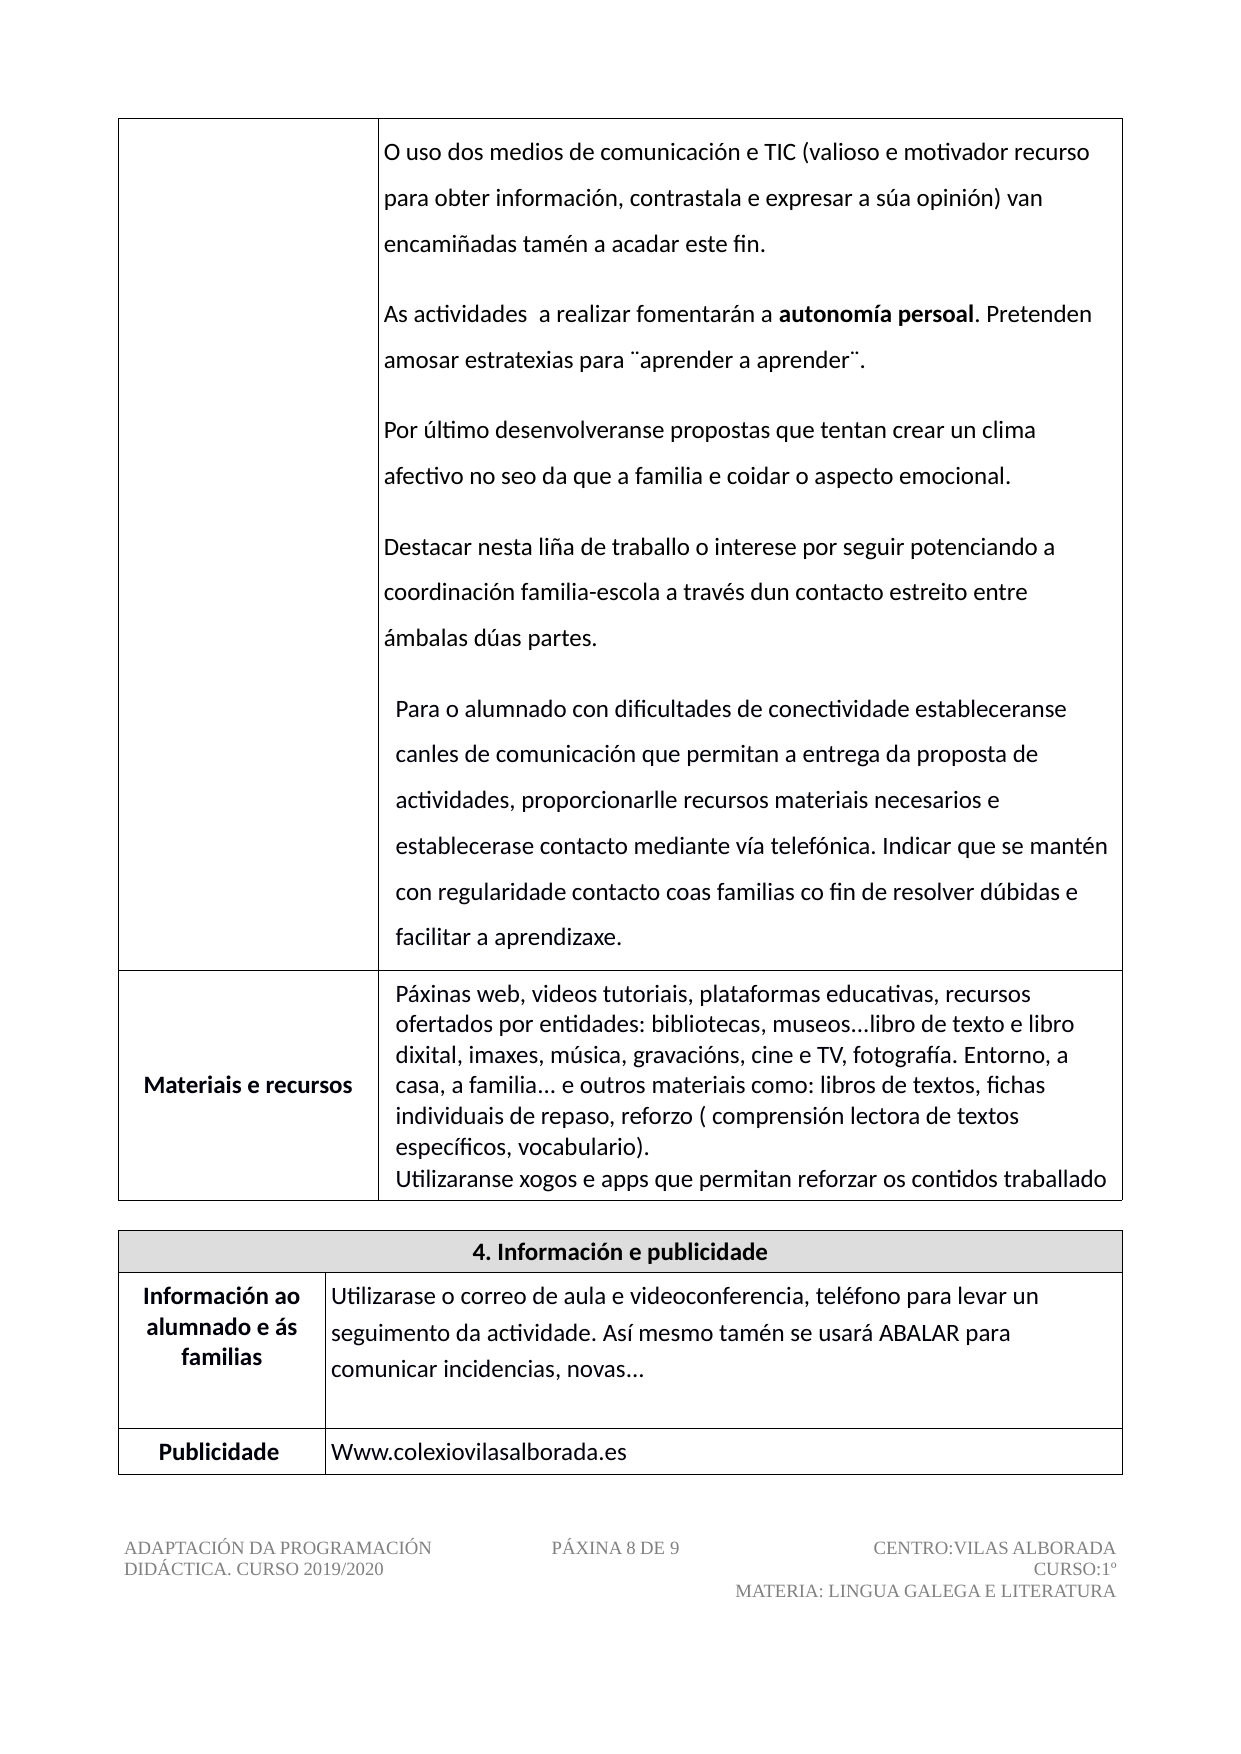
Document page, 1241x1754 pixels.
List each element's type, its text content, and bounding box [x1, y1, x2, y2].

table_header 4. Información e publicidade [119, 1231, 1122, 1272]
table_cell Www.colexiovilasalborada.es [326, 1429, 1122, 1474]
table_cell O uso dos medios de comunicación e TIC (valioso e motivador recurso para obter información, contrastala e expresar a súa opinión) van encamiñadas tamén a acadar este fin. As actividades a realizar fomentarán a autonomía persoal. Pretenden amosar estratexias para ¨aprender a aprender¨. Por último desenvolveranse propostas que tentan crear un clima afectivo no seo da que a familia e coidar o aspecto emocional. Destacar nesta liña de traballo o interese por seguir potenciando a coordinación familia-escola a través dun contacto estreito entre ámbalas dúas partes. Para o alumnado con dificultades de conectividade estableceranse canles de comunicación que permitan a entrega da proposta de actividades, proporcionarlle recursos materiais necesarios e establecerase contacto mediante vía telefónica. Indicar que se mantén con regularidade contacto coas familias co fin de resolver dúbidas e facilitar a aprendizaxe. [379, 119, 1122, 970]
table_cell Utilizarase o correo de aula e videoconferencia, teléfono para levar un seguimento da actividade. Así mesmo tamén se usará ABALAR para comunicar incidencias, novas... [326, 1273, 1122, 1428]
table_cell Páxinas web, videos tutoriais, plataformas educativas, recursos ofertados por entidades: bibliotecas, museos...libro de texto e libro dixital, imaxes, música, gravacións, cine e TV, fotografía. Entorno, a casa, a familia... e outros materiais como: libros de textos, fichas individuais de repaso, reforzo ( comprensión lectora de textos específicos, vocabulario). Utilizaranse xogos e apps que permitan reforzar os contidos traballado [379, 971, 1122, 1199]
table_cell Información ao alumnado e ás familias [119, 1273, 325, 1428]
table_cell [119, 119, 378, 970]
table_cell Materiais e recursos [119, 971, 378, 1199]
table_cell Publicidade [119, 1429, 325, 1474]
